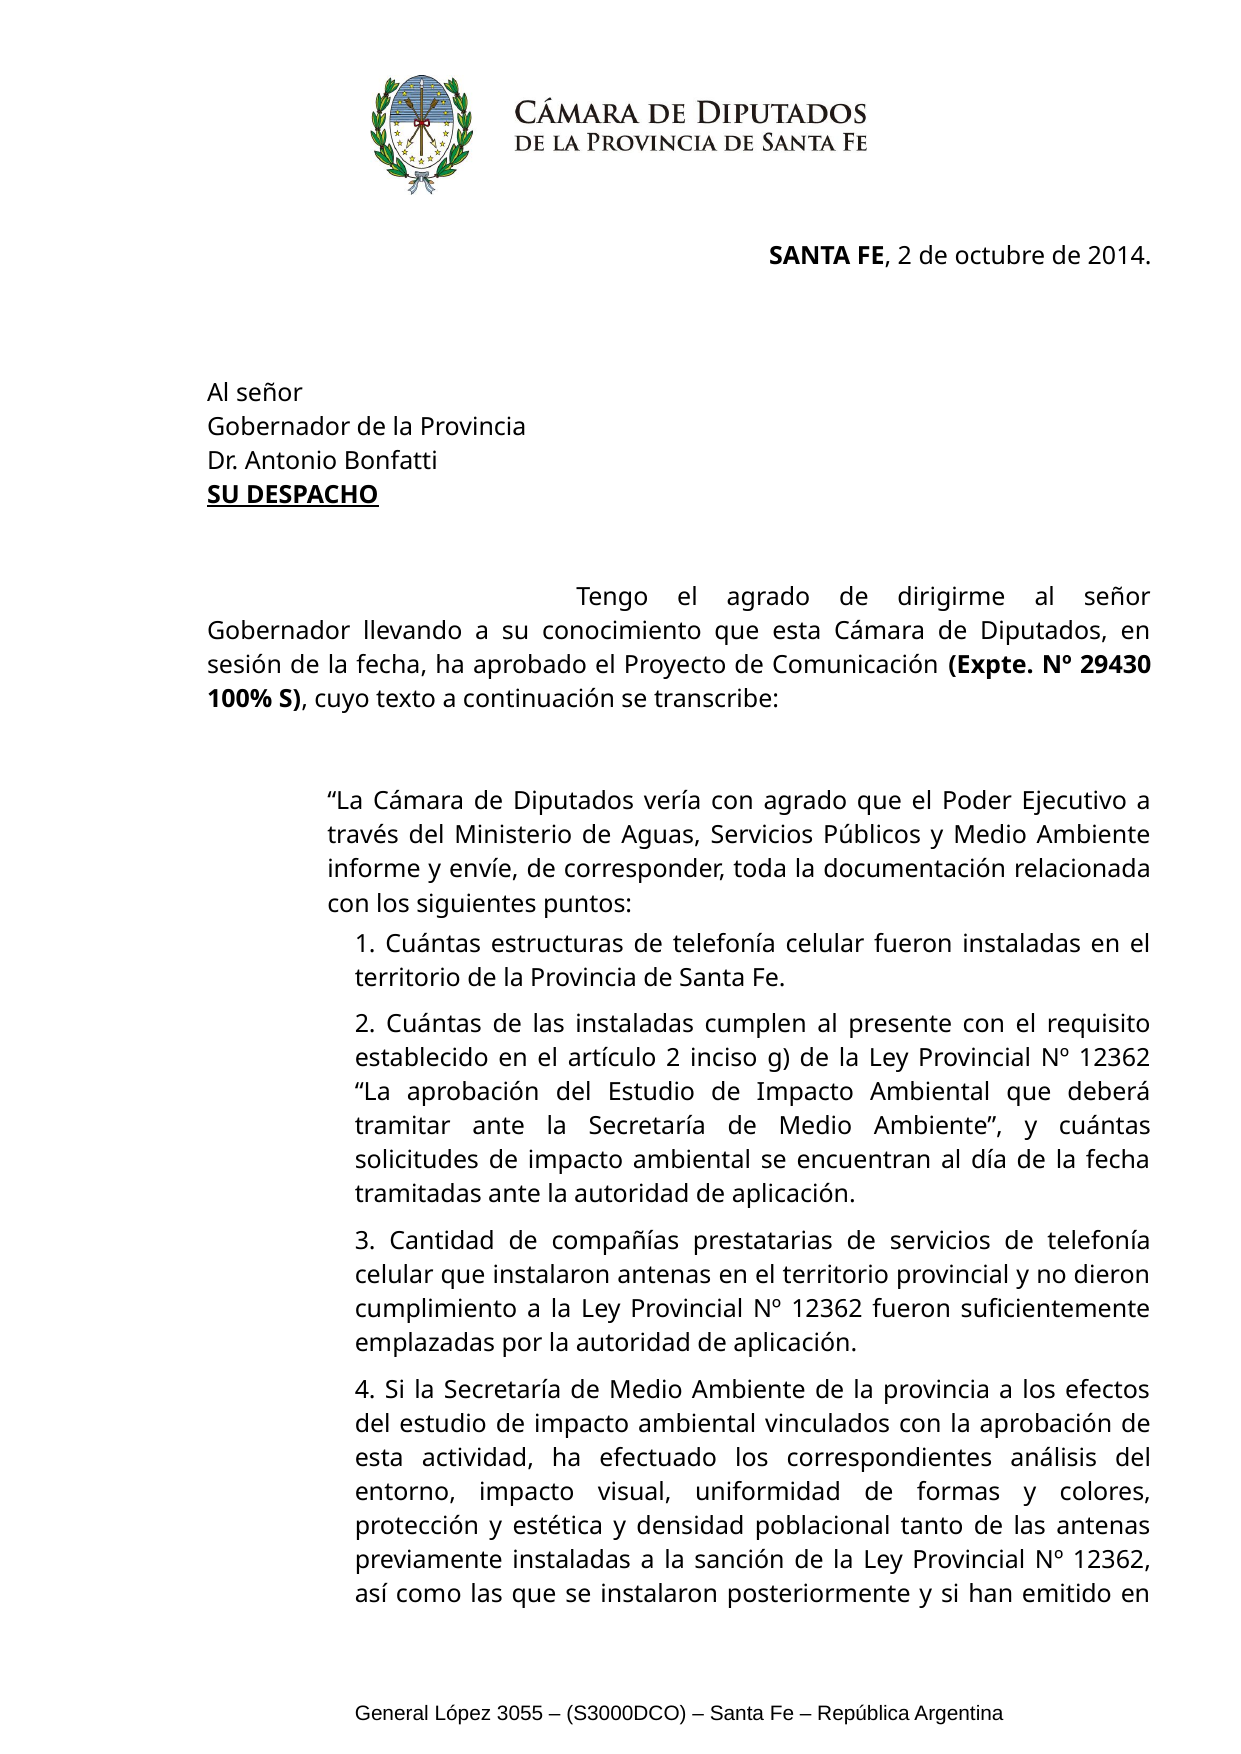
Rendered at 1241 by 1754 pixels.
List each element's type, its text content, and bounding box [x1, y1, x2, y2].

text Tengo el agrado de dirigirme al señor Gobernador llevando a su conocimiento que esta Cámara de Diputados, en sesión de la fecha, ha aprobado el Proyecto de Comunicación (Expte. Nº 29430 100% S), cuyo texto a continuación se transcribe: [207, 579, 1152, 715]
text 2. Cuántas de las instaladas cumplen al presente con el requisito establecido en el artículo 2 inciso g) de la Ley Provincial Nº 12362 “La aprobación del Estudio de Impacto Ambiental que deberá tramitar ante la Secretaría de Medio Ambiente”, y cuántas solicitudes de impacto ambiental se encuentran al día de la fecha tramitadas ante la autoridad de aplicación. [354, 1006, 1152, 1210]
picture [370, 75, 867, 199]
text 4. Si la Secretaría de Medio Ambiente de la provincia a los efectos del estudio de impacto ambiental vinculados con la aprobación de esta actividad, ha efectuado los correspondientes análisis del entorno, impacto visual, uniformidad de formas y colores, protección y estética y densidad poblacional tanto de las antenas previamente instaladas a la sanción de la Ley Provincial Nº 12362, así como las que se instalaron posteriormente y si han emitido en [354, 1371, 1152, 1610]
text Al señor [207, 374, 1152, 408]
text 3. Cantidad de compañías prestatarias de servicios de telefonía celular que instalaron antenas en el territorio provincial y no dieron cumplimiento a la Ley Provincial Nº 12362 fueron suficientemente emplazadas por la autoridad de aplicación. [354, 1223, 1152, 1359]
text 1. Cuántas estructuras de telefonía celular fueron instaladas en el territorio de la Provincia de Santa Fe. [354, 925, 1152, 993]
text Dr. Antonio Bonfatti [207, 442, 1152, 476]
text SU DESPACHO [207, 476, 1152, 511]
text Gobernador de la Provincia [207, 408, 1152, 442]
text SANTA FE, 2 de octubre de 2014. [207, 238, 1152, 272]
text “La Cámara de Diputados vería con agrado que el Poder Ejecutivo a través del Ministerio de Aguas, Servicios Públicos y Medio Ambiente informe y envíe, de corresponder, toda la documentación relacionada con los siguientes puntos: [327, 783, 1152, 919]
